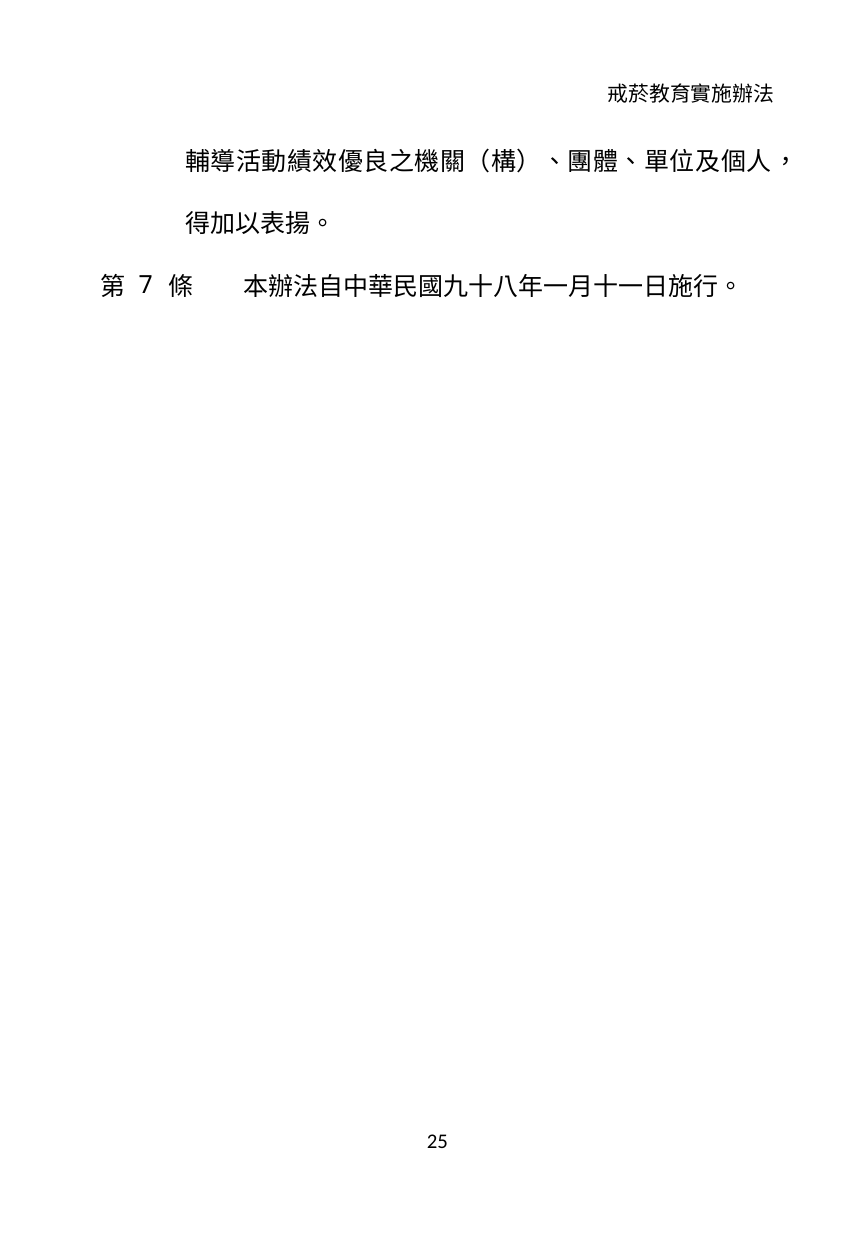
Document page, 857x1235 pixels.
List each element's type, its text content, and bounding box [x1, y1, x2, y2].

list 輔導活動績效優良之機關（構）、團體、單位及個人，得加以表揚。 [185, 117, 774, 242]
list 第 7 條 本辦法自中華民國九十八年一月十一日施行。 [100, 242, 774, 305]
